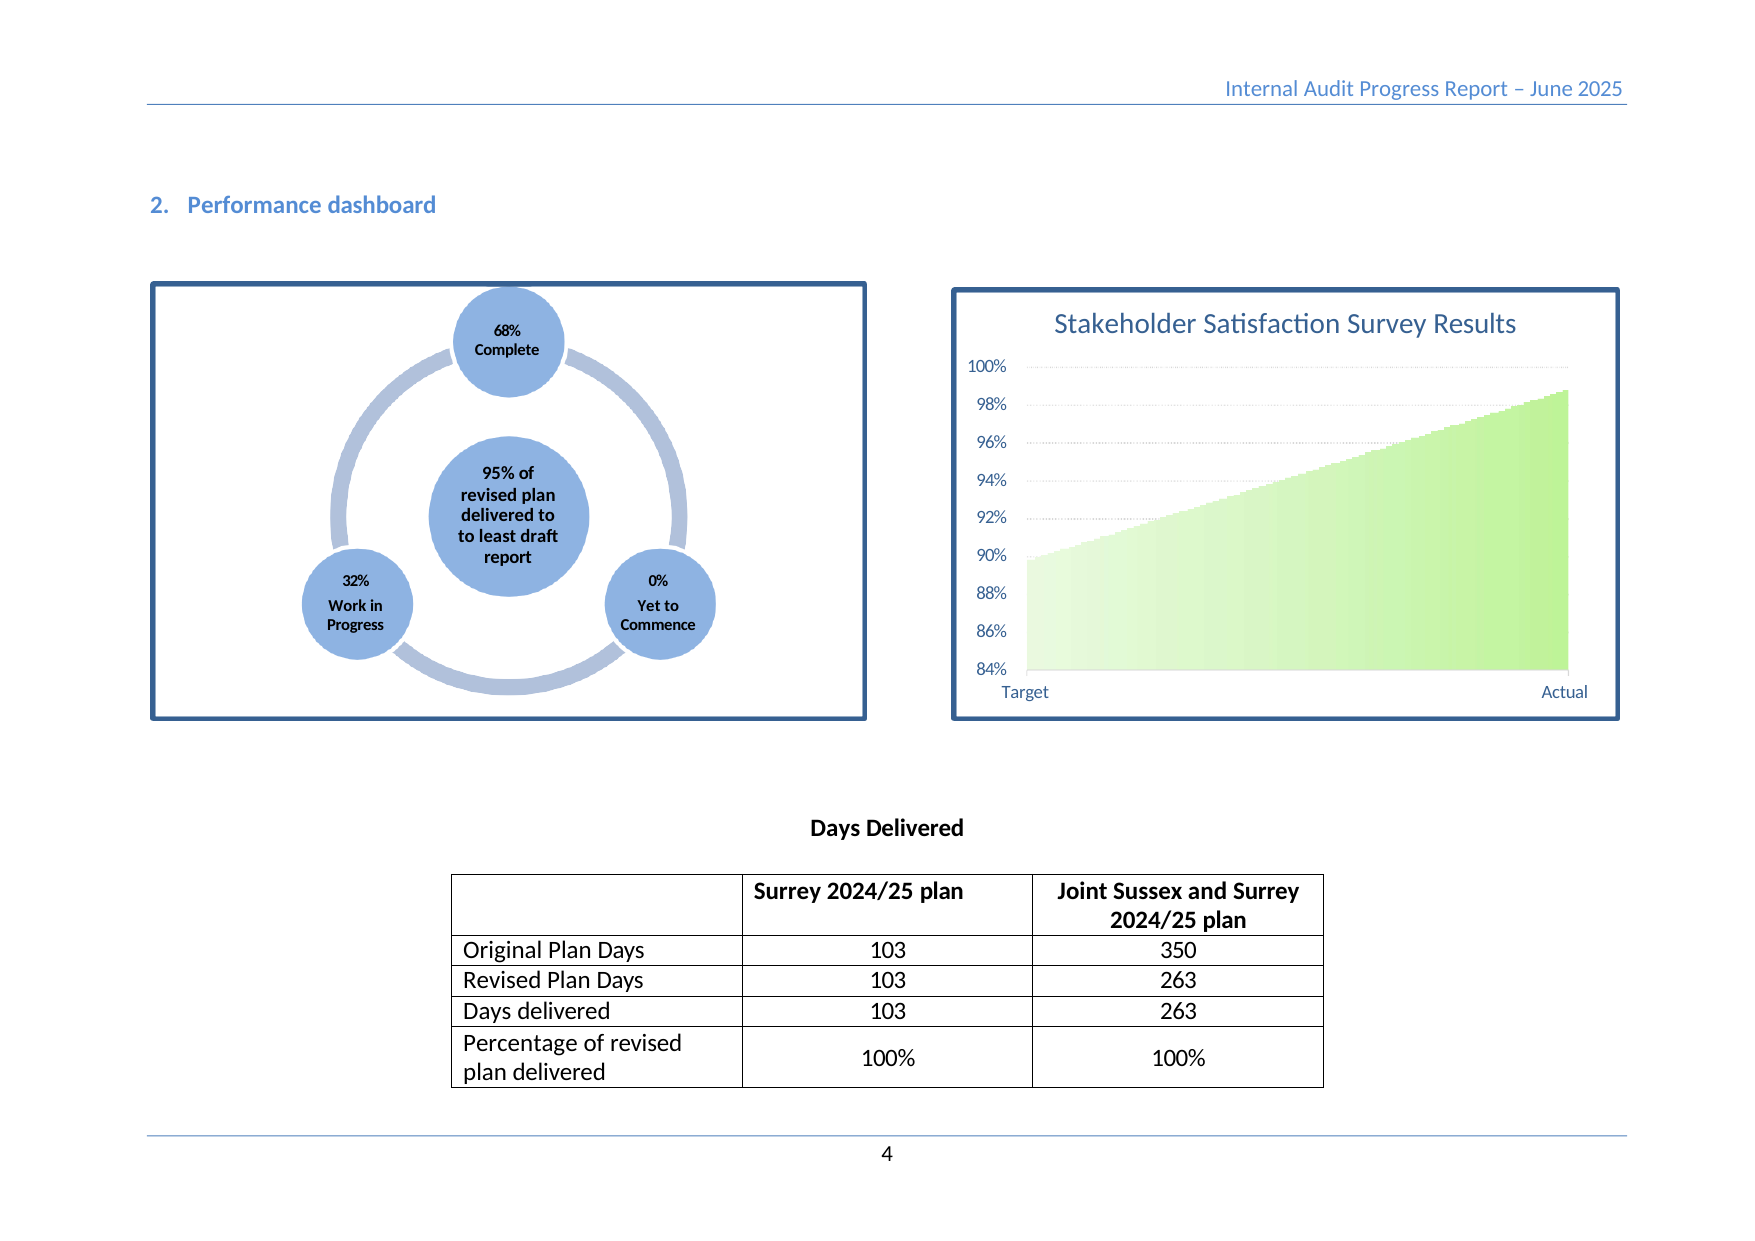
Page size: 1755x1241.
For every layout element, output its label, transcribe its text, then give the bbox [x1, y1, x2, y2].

table_cell 350 [1033, 936, 1323, 965]
table_cell 103 [743, 936, 1032, 965]
table_cell 263 [1033, 997, 1323, 1026]
table_cell Original Plan Days [452, 936, 742, 965]
table_cell 103 [743, 997, 1032, 1026]
table_cell Percentage of revised plan delivered [452, 1027, 742, 1087]
table_header Joint Sussex and Surrey 2024/25 plan [1033, 875, 1323, 935]
table_cell 100% [1033, 1027, 1323, 1087]
table_header [452, 875, 742, 935]
table_cell 263 [1033, 966, 1323, 996]
table_cell Revised Plan Days [452, 966, 742, 996]
table_cell 100% [743, 1027, 1032, 1087]
text Days Delivered [59, 812, 1715, 843]
table_header Surrey 2024/25 plan [743, 875, 1032, 935]
table_cell 103 [743, 966, 1032, 996]
subtitle Performance dashboard [150, 189, 1725, 219]
table_cell Days delivered [452, 997, 742, 1026]
